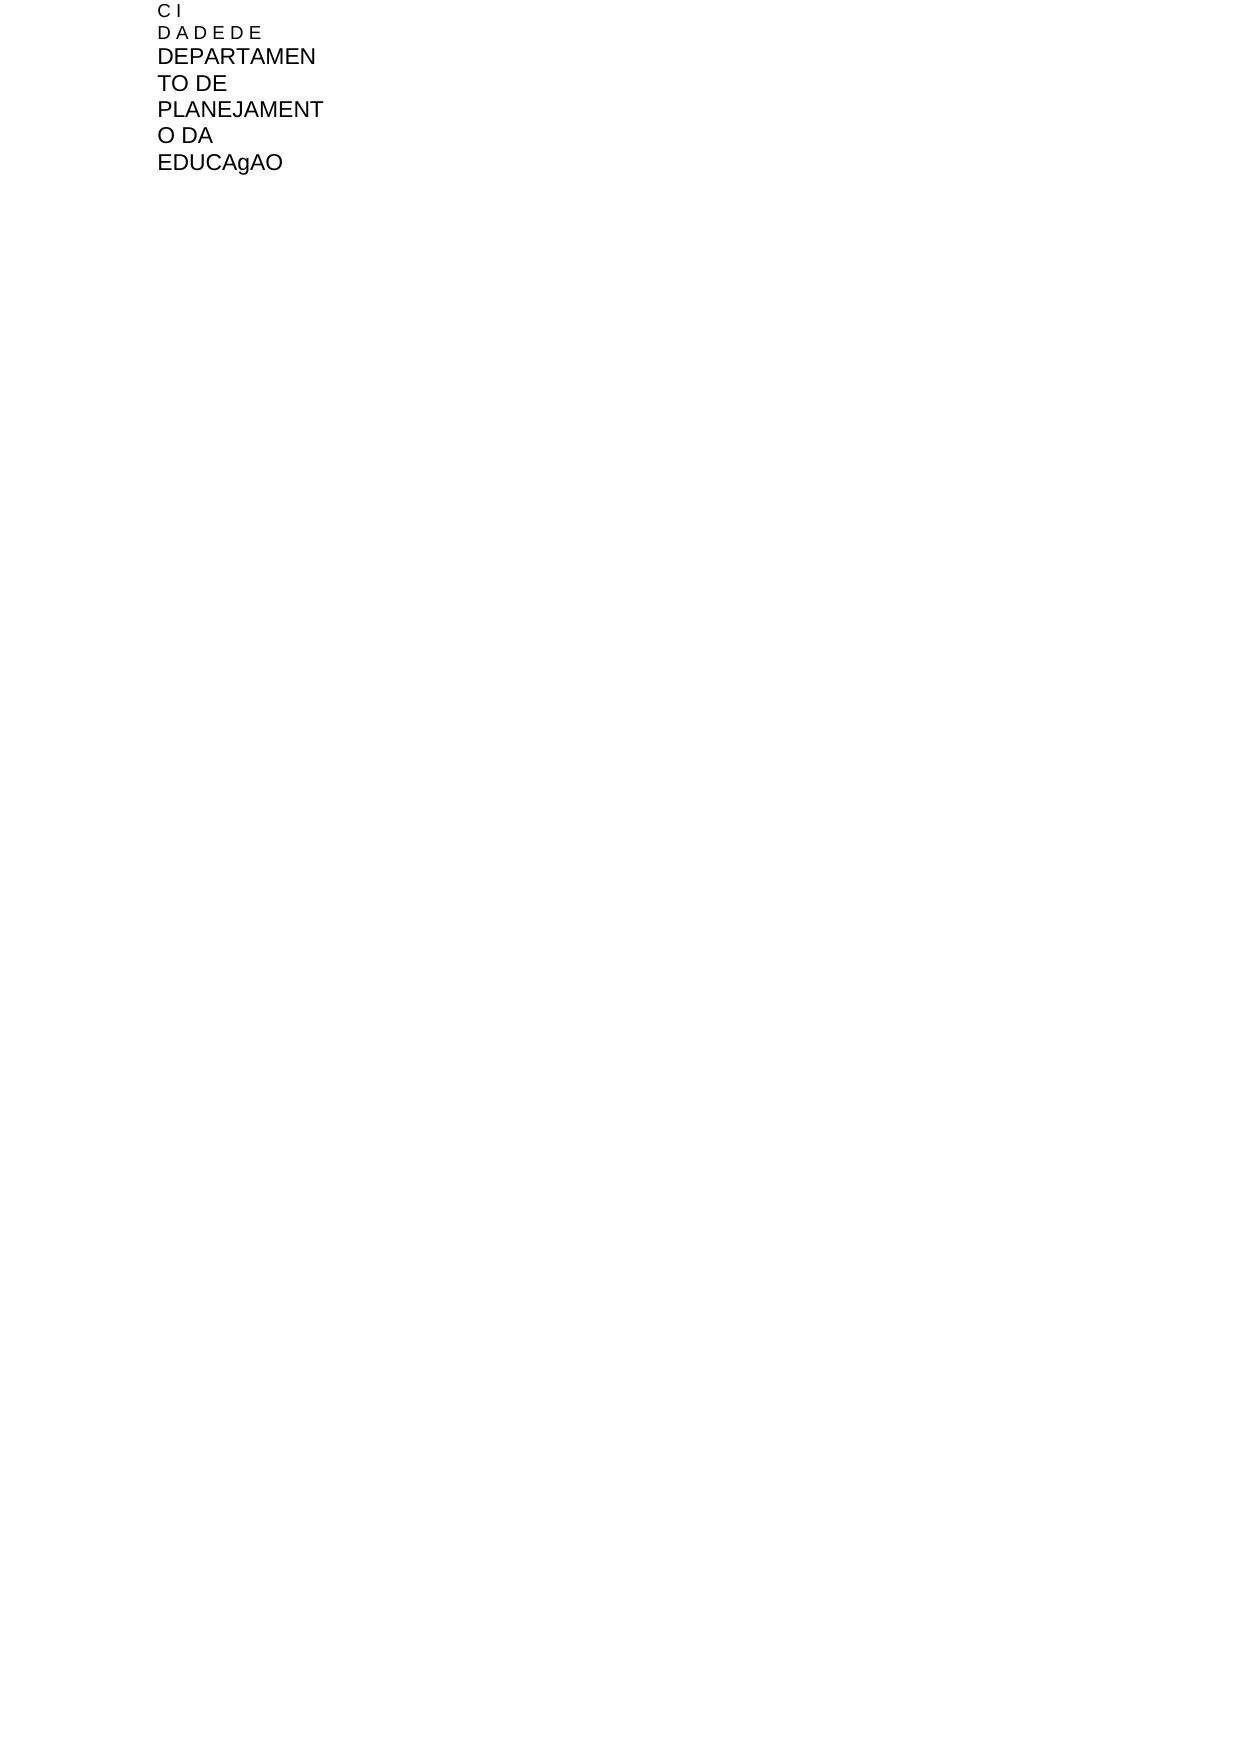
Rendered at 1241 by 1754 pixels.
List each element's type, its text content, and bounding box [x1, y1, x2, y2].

text C I [157, 0, 327, 22]
text DEPARTAMENTO DE PLANEJAMENTO DA EDUCAgAO [157, 43, 327, 175]
text D A D E D E [157, 22, 327, 43]
